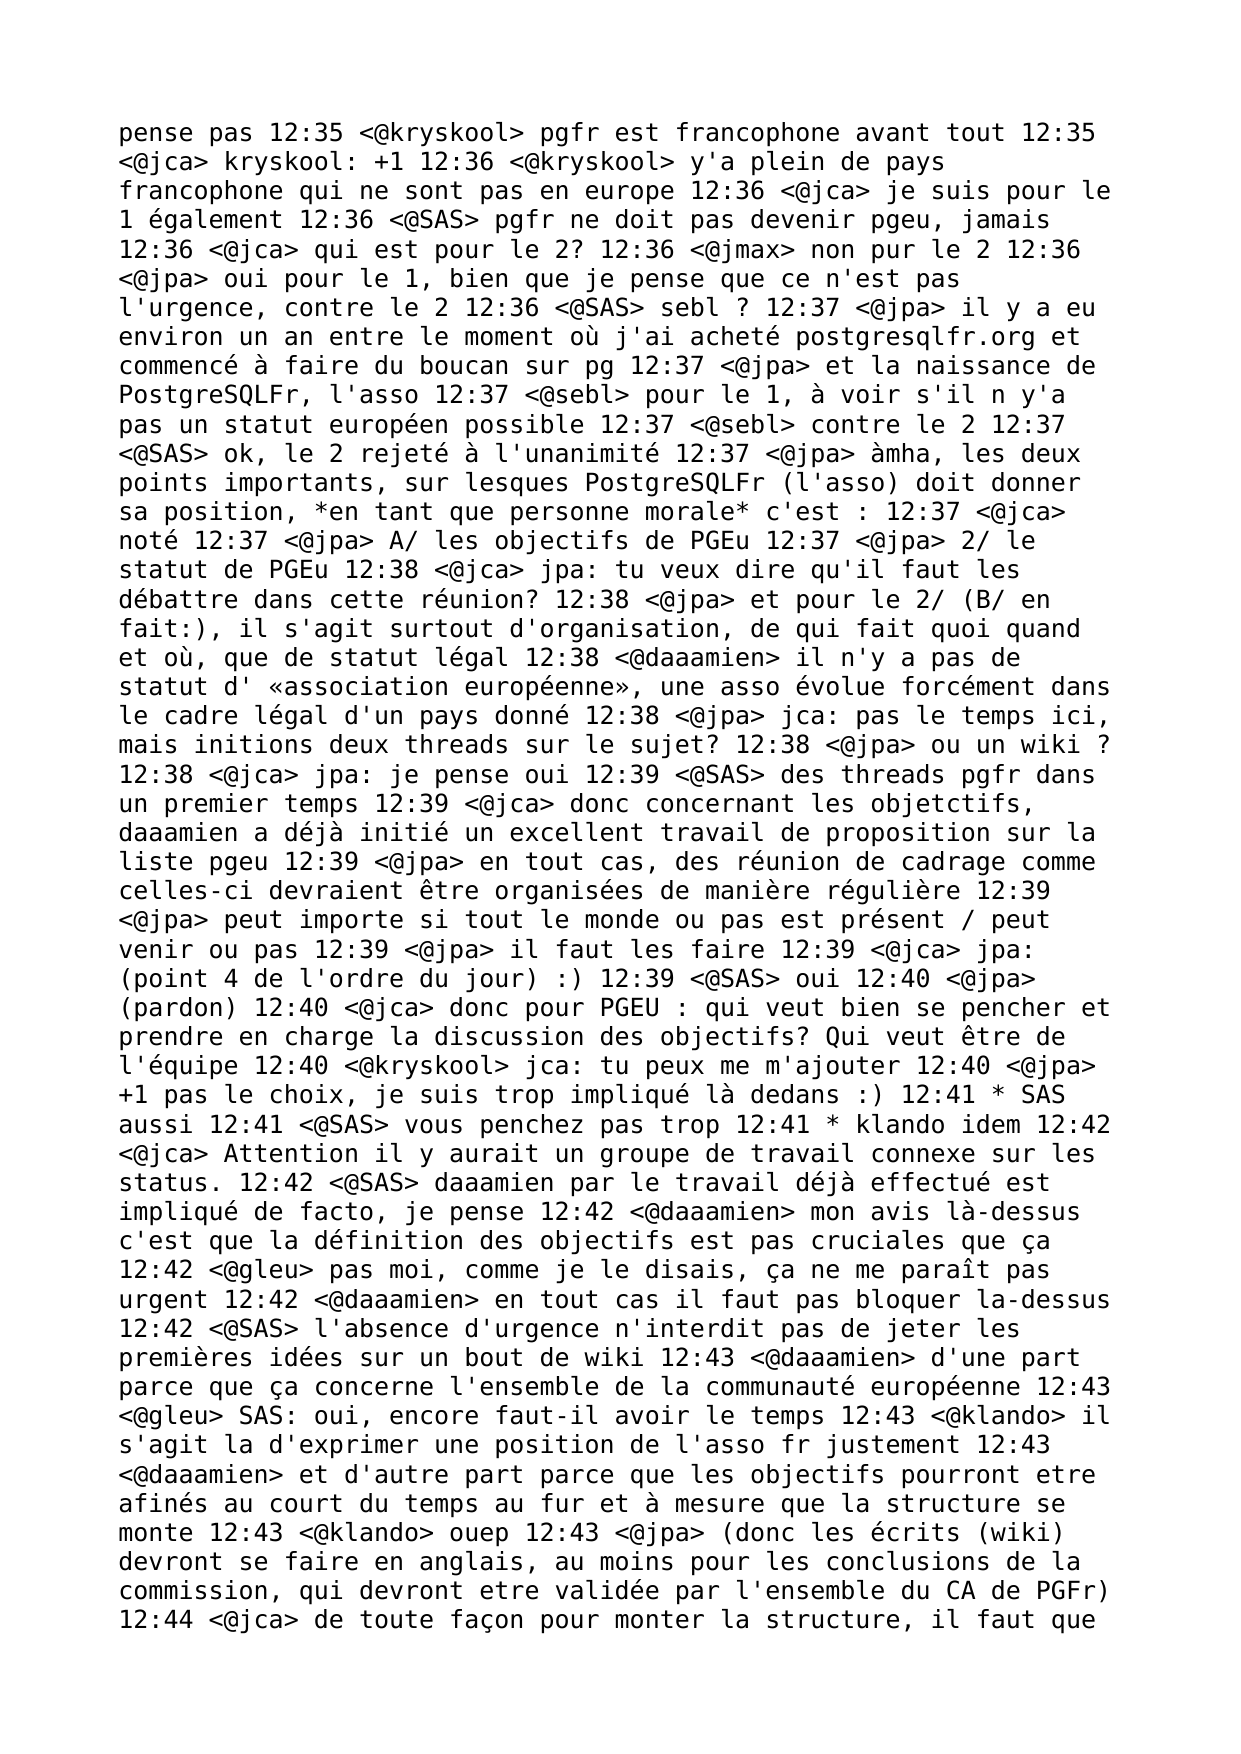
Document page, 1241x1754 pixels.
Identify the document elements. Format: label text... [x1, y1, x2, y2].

text pense pas 12:35 <@kryskool> pgfr est francophone avant tout 12:35 <@jca> kryskool: +1 12:36 <@kryskool> y'a plein de pays francophone qui ne sont pas en europe 12:36 <@jca> je suis pour le 1 également 12:36 <@SAS> pgfr ne doit pas devenir pgeu, jamais 12:36 <@jca> qui est pour le 2? 12:36 <@jmax> non pur le 2 12:36 <@jpa> oui pour le 1, bien que je pense que ce n'est pas l'urgence, contre le 2 12:36 <@SAS> sebl ? 12:37 <@jpa> il y a eu environ un an entre le moment où j'ai acheté postgresqlfr.org et commencé à faire du boucan sur pg 12:37 <@jpa> et la naissance de PostgreSQLFr, l'asso 12:37 <@sebl> pour le 1, à voir s'il n y'a pas un statut européen possible 12:37 <@sebl> contre le 2 12:37 <@SAS> ok, le 2 rejeté à l'unanimité 12:37 <@jpa> àmha, les deux points importants, sur lesques PostgreSQLFr (l'asso) doit donner sa position, *en tant que personne morale* c'est : 12:37 <@jca> noté 12:37 <@jpa> A/ les objectifs de PGEu 12:37 <@jpa> 2/ le statut de PGEu 12:38 <@jca> jpa: tu veux dire qu'il faut les débattre dans cette réunion? 12:38 <@jpa> et pour le 2/ (B/ en fait:), il s'agit surtout d'organisation, de qui fait quoi quand et où, que de statut légal 12:38 <@daaamien> il n'y a pas de statut d' «association européenne», une asso évolue forcément dans le cadre légal d'un pays donné 12:38 <@jpa> jca: pas le temps ici, mais initions deux threads sur le sujet? 12:38 <@jpa> ou un wiki ? 12:38 <@jca> jpa: je pense oui 12:39 <@SAS> des threads pgfr dans un premier temps 12:39 <@jca> donc concernant les objetctifs, daaamien a déjà initié un excellent travail de proposition sur la liste pgeu 12:39 <@jpa> en tout cas, des réunion de cadrage comme celles-ci devraient être organisées de manière régulière 12:39 <@jpa> peut importe si tout le monde ou pas est présent / peut venir ou pas 12:39 <@jpa> il faut les faire 12:39 <@jca> jpa: (point 4 de l'ordre du jour) :) 12:39 <@SAS> oui 12:40 <@jpa> (pardon) 12:40 <@jca> donc pour PGEU : qui veut bien se pencher et prendre en charge la discussion des objectifs? Qui veut être de l'équipe 12:40 <@kryskool> jca: tu peux me m'ajouter 12:40 <@jpa> +1 pas le choix, je suis trop impliqué là dedans :) 12:41 * SAS aussi 12:41 <@SAS> vous penchez pas trop 12:41 * klando idem 12:42 <@jca> Attention il y aurait un groupe de travail connexe sur les status. 12:42 <@SAS> daaamien par le travail déjà effectué est impliqué de facto, je pense 12:42 <@daaamien> mon avis là-dessus c'est que la définition des objectifs est pas cruciales que ça 12:42 <@gleu> pas moi, comme je le disais, ça ne me paraît pas urgent 12:42 <@daaamien> en tout cas il faut pas bloquer la-dessus 12:42 <@SAS> l'absence d'urgence n'interdit pas de jeter les premières idées sur un bout de wiki 12:43 <@daaamien> d'une part parce que ça concerne l'ensemble de la communauté européenne 12:43 <@gleu> SAS: oui, encore faut-il avoir le temps 12:43 <@klando> il s'agit la d'exprimer une position de l'asso fr justement 12:43 <@daaamien> et d'autre part parce que les objectifs pourront etre afinés au court du temps au fur et à mesure que la structure se monte 12:43 <@klando> ouep 12:43 <@jpa> (donc les écrits (wiki) devront se faire en anglais, au moins pour les conclusions de la commission, qui devront etre validée par l'ensemble du CA de PGFr) 12:44 <@jca> de toute façon pour monter la structure, il faut que [118, 118, 1122, 1635]
